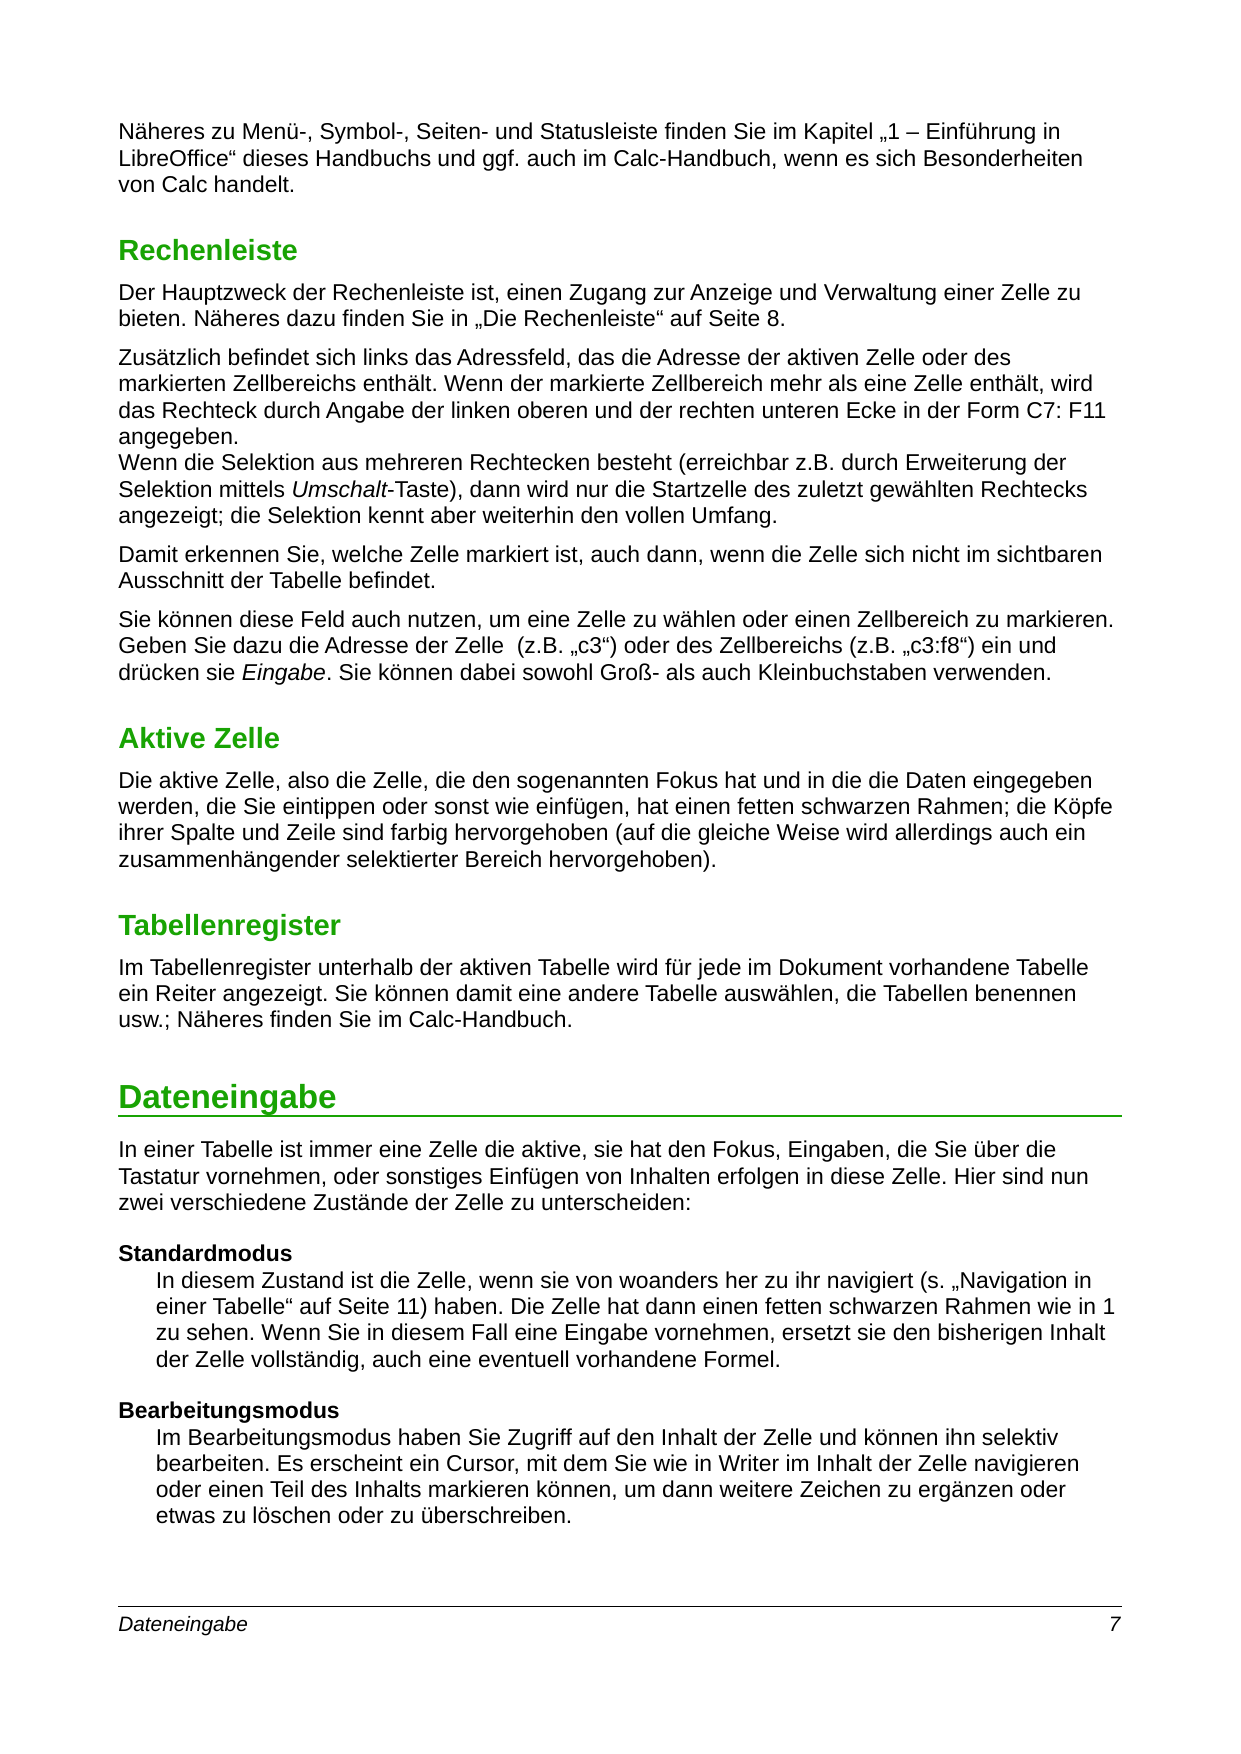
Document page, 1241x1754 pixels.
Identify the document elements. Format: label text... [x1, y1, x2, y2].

text Damit erkennen Sie, welche Zelle markiert ist, auch dann, wenn die Zelle sich nicht im sichtbaren Ausschnitt der Tabelle befindet. [118, 541, 1122, 593]
text Der Hauptzweck der Rechenleiste ist, einen Zugang zur Anzeige und Verwaltung einer Zelle zu bieten. Näheres dazu finden Sie in „Die Rechenleiste“ auf Seite 8. [118, 279, 1122, 331]
text Im Bearbeitungsmodus haben Sie Zugriff auf den Inhalt der Zelle und können ihn selektiv bearbeiten. Es erscheint ein Cursor, mit dem Sie wie in Writer im Inhalt der Zelle navigieren oder einen Teil des Inhalts markieren können, um dann weitere Zeichen zu ergänzen oder etwas zu löschen oder zu überschreiben. [156, 1423, 1122, 1529]
text Näheres zu Menü-, Symbol-, Seiten- und Statusleiste finden Sie im Kapitel „1 – Einführung in LibreOffice“ dieses Handbuchs und ggf. auch im Calc-Handbuch, wenn es sich Besonderheiten von Calc handelt. [118, 118, 1122, 197]
text Sie können diese Feld auch nutzen, um eine Zelle zu wählen oder einen Zellbereich zu markieren. Geben Sie dazu die Adresse der Zelle (z.B. „c3“) oder des Zellbereichs (z.B. „c3:f8“) ein und drücken sie Eingabe. Sie können dabei sowohl Groß- als auch Kleinbuchstaben verwenden. [118, 606, 1122, 685]
subtitle Tabellenregister [118, 907, 1122, 941]
text Zusätzlich befindet sich links das Adressfeld, das die Adresse der aktiven Zelle oder des markierten Zellbereichs enthält. Wenn der markierte Zellbereich mehr als eine Zelle enthält, wird das Rechteck durch Angabe der linken oberen und der rechten unteren Ecke in der Form C7: F11 angegeben. Wenn die Selektion aus mehreren Rechtecken besteht (erreichbar z.B. durch Erweiterung der Selektion mittels Umschalt-Taste), dann wird nur die Startzelle des zuletzt gewählten Rechtecks angezeigt; die Selektion kennt aber weiterhin den vollen Umfang. [118, 344, 1122, 528]
text In einer Tabelle ist immer eine Zelle die aktive, sie hat den Fokus, Eingaben, die Sie über die Tastatur vornehmen, oder sonstiges Einfügen von Inhalten erfolgen in diese Zelle. Hier sind nun zwei verschiedene Zustände der Zelle zu unterscheiden: [118, 1136, 1122, 1215]
subtitle Aktive Zelle [118, 721, 1122, 754]
list Bearbeitungsmodus [118, 1397, 1122, 1423]
subtitle Dateneingabe [118, 1077, 1122, 1115]
text In diesem Zustand ist die Zelle, wenn sie von woanders her zu ihr navigiert (s. „Navigation in einer Tabelle“ auf Seite 11) haben. Die Zelle hat dann einen fetten schwarzen Rahmen wie in Abbildung 1 zu sehen. Wenn Sie in diesem Fall eine Eingabe vornehmen, ersetzt sie den bisherigen Inhalt der Zelle vollständig, auch eine eventuell vorhandene Formel. [156, 1267, 1122, 1372]
subtitle Rechenleiste [118, 233, 1122, 266]
text Die aktive Zelle, also die Zelle, die den sogenannten Fokus hat und in die die Daten eingegeben werden, die Sie eintippen oder sonst wie einfügen, hat einen fetten schwarzen Rahmen; die Köpfe ihrer Spalte und Zeile sind farbig hervorgehoben (auf die gleiche Weise wird allerdings auch ein zusammenhängender selektierter Bereich hervorgehoben). [118, 767, 1122, 872]
list Standardmodus [118, 1240, 1122, 1267]
text Im Tabellenregister unterhalb der aktiven Tabelle wird für jede im Dokument vorhandene Tabelle ein Reiter angezeigt. Sie können damit eine andere Tabelle auswählen, die Tabellen benennen usw.; Näheres finden Sie im Calc-Handbuch. [118, 953, 1122, 1032]
